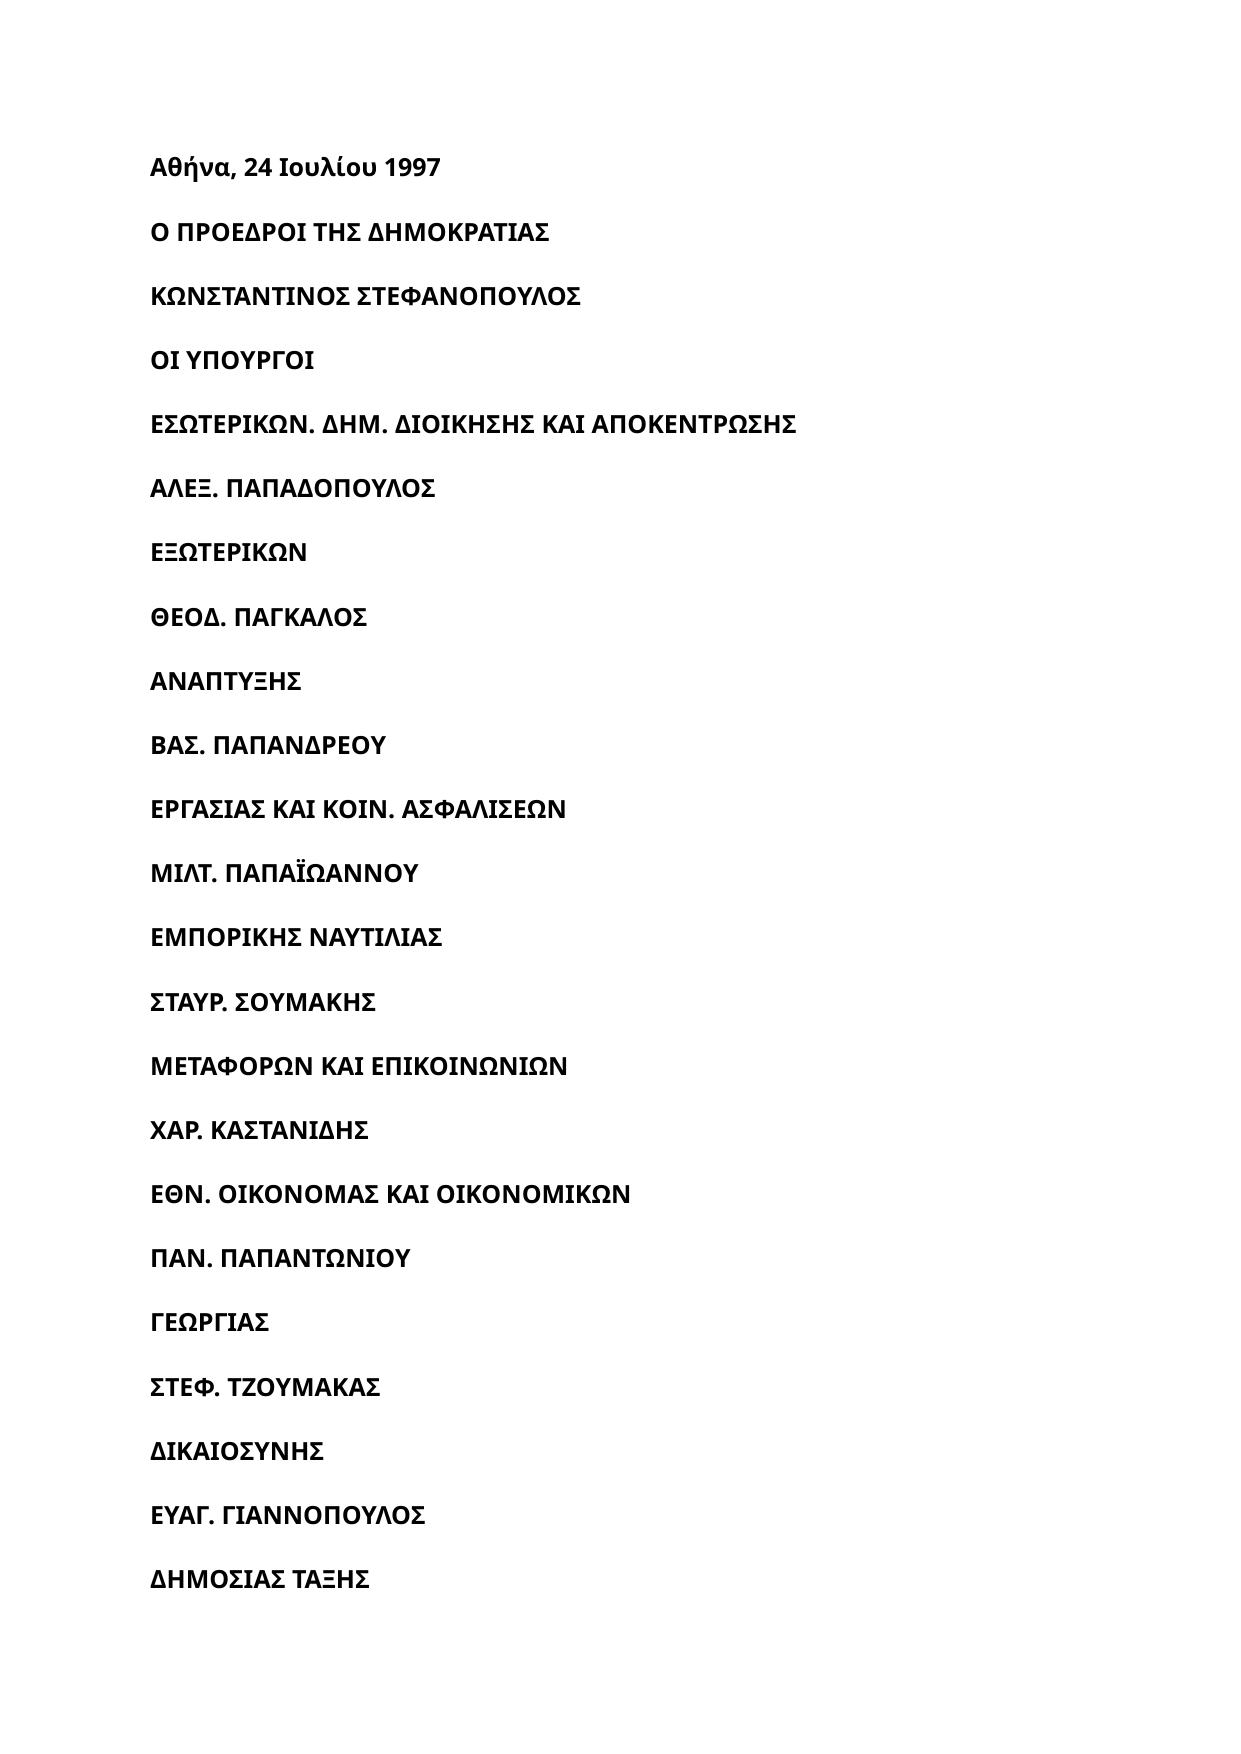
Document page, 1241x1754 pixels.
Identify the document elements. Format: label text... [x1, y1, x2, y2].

text ΕΣΩΤΕΡΙΚΩΝ. ΔΗΜ. ΔΙΟΙΚΗΣΗΣ ΚΑΙ ΑΠΟΚΕΝΤΡΩΣΗΣ [150, 407, 1090, 441]
text ΣΤΑΥΡ. ΣΟΥΜΑΚΗΣ [150, 984, 1090, 1018]
text ΧΑΡ. ΚΑΣΤΑΝΙΔΗΣ [150, 1112, 1090, 1147]
text ΑΛΕΞ. ΠΑΠΑΔΟΠΟΥΛΟΣ [150, 471, 1090, 505]
text ΜΕΤΑΦΟΡΩΝ ΚΑΙ ΕΠΙΚΟΙΝΩΝΙΩΝ [150, 1048, 1090, 1082]
text Αθήνα, 24 Ιουλίου 1997 [150, 150, 1090, 184]
text ΠΑΝ. ΠΑΠΑΝΤΩΝΙΟΥ [150, 1241, 1090, 1275]
text ΓΕΩΡΓΙΑΣ [150, 1305, 1090, 1339]
text ΘΕΟΔ. ΠΑΓΚΑΛΟΣ [150, 599, 1090, 633]
text ΔΗΜΟΣΙΑΣ ΤΑΞΗΣ [150, 1562, 1090, 1596]
text ΚΩΝΣΤΑΝΤΙΝΟΣ ΣΤΕΦΑΝΟΠΟΥΛΟΣ [150, 278, 1090, 312]
text ΔΙΚΑΙΟΣΥΝΗΣ [150, 1433, 1090, 1467]
text Ο ΠΡΟΕΔΡΟΙ ΤΗΣ ΔΗΜΟΚΡΑΤΙΑΣ [150, 214, 1090, 248]
text ΕΞΩΤΕΡΙΚΩΝ [150, 535, 1090, 569]
text ΒΑΣ. ΠΑΠΑΝΔΡΕΟΥ [150, 727, 1090, 762]
text ΑΝΑΠΤΥΞΗΣ [150, 663, 1090, 697]
text ΕΡΓΑΣΙΑΣ ΚΑΙ ΚΟΙΝ. ΑΣΦΑΛΙΣΕΩΝ [150, 792, 1090, 826]
text ΕΘΝ. ΟΙΚΟΝΟΜΑΣ ΚΑΙ ΟΙΚΟΝΟΜΙΚΩΝ [150, 1177, 1090, 1211]
text ΣΤΕΦ. ΤΖΟΥΜΑΚΑΣ [150, 1369, 1090, 1403]
text ΕΥΑΓ. ΓΙΑΝΝΟΠΟΥΛΟΣ [150, 1497, 1090, 1532]
text ΜΙΛΤ. ΠΑΠΑΪΩΑΝΝΟΥ [150, 856, 1090, 890]
text ΕΜΠΟΡΙΚΗΣ ΝΑΥΤΙΛΙΑΣ [150, 920, 1090, 954]
text ΟΙ ΥΠΟΥΡΓΟΙ [150, 342, 1090, 377]
